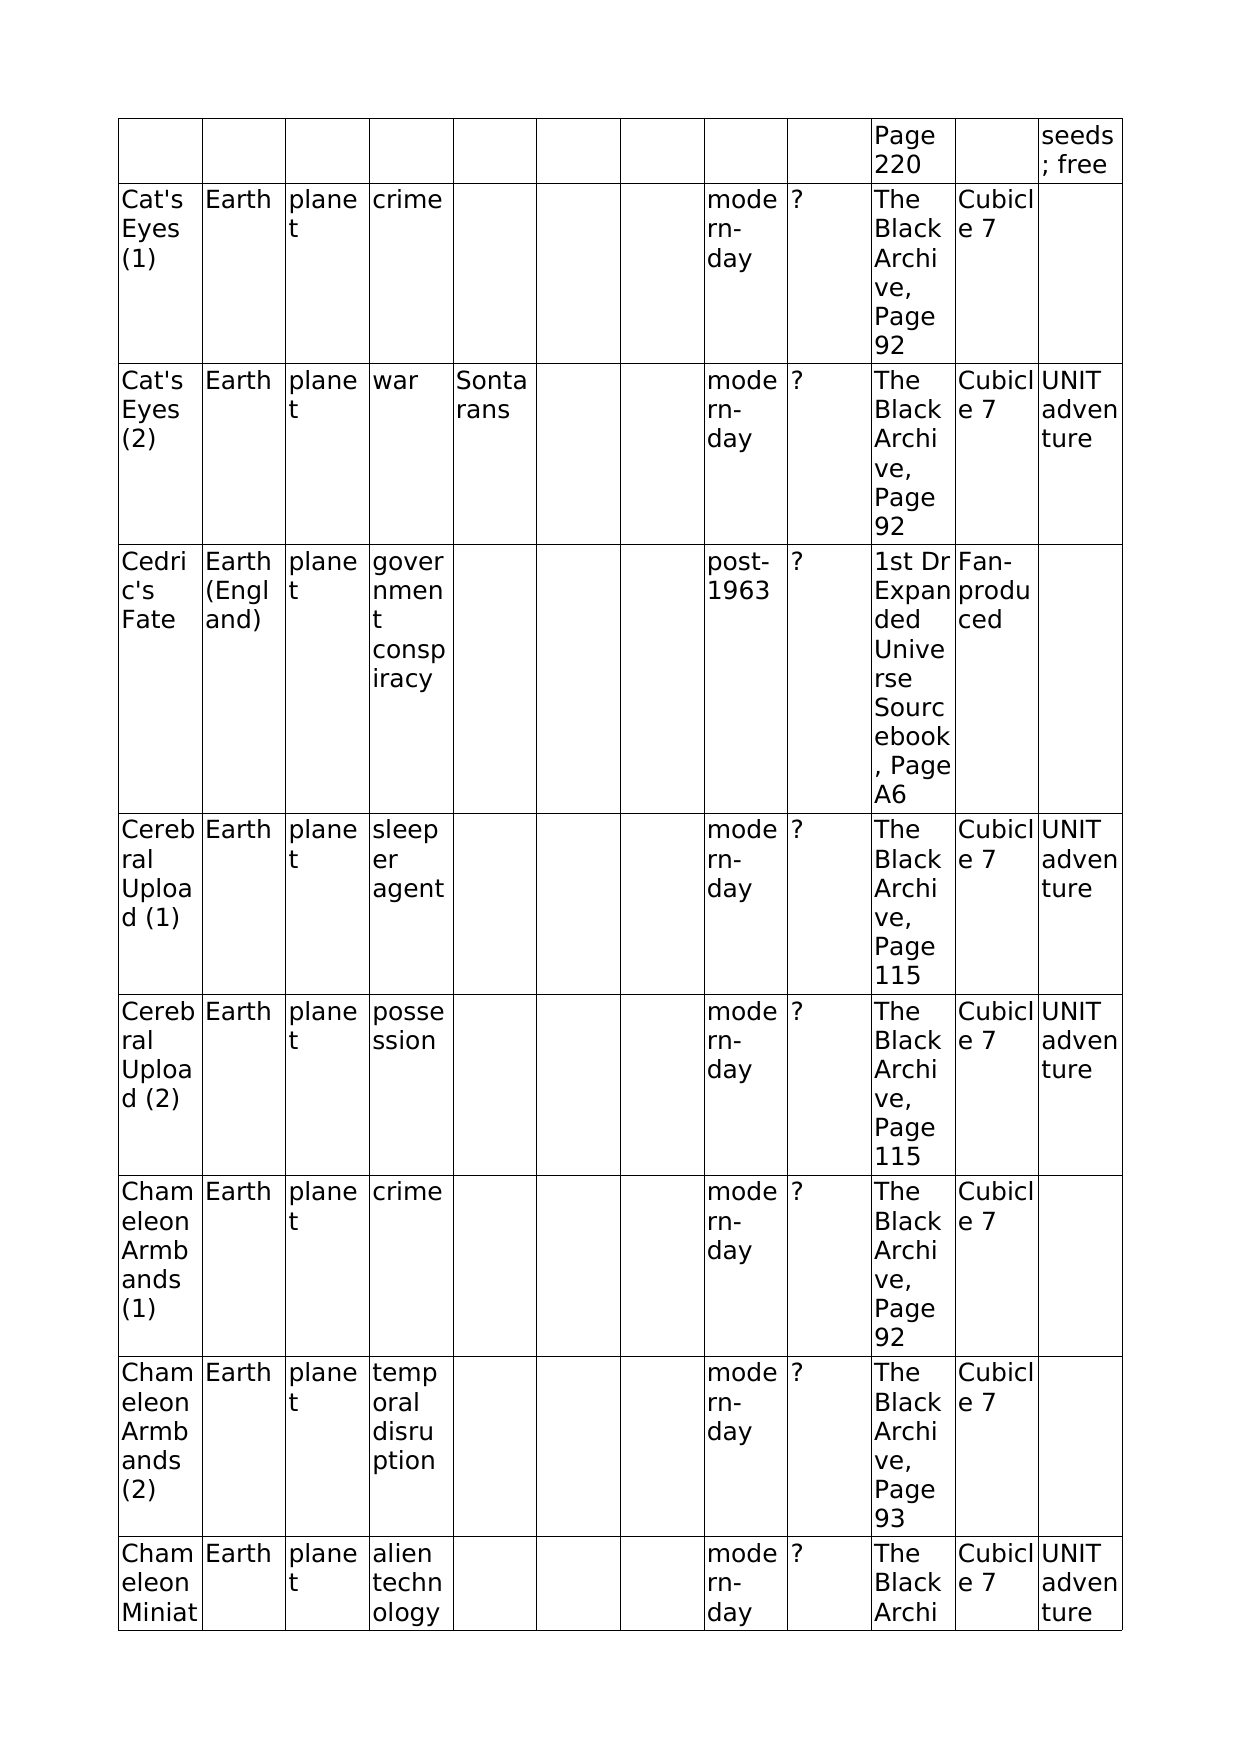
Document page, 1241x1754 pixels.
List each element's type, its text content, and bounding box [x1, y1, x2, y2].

table_cell [621, 814, 704, 994]
table_cell [286, 119, 369, 182]
table_cell planet [286, 995, 369, 1174]
table_cell planet [286, 184, 369, 363]
table_cell [621, 119, 704, 182]
table_cell planet [286, 1176, 369, 1356]
table_cell [621, 1357, 704, 1536]
table_cell Sontarans [454, 364, 536, 544]
table_cell modern-day [705, 1537, 787, 1630]
table_cell The Black Archive, Page 115 [872, 995, 955, 1174]
table_cell [1039, 184, 1122, 363]
table_cell The Black Archive, Page 92 [872, 184, 955, 363]
table_cell Earth [203, 184, 285, 363]
table_cell [1039, 1176, 1122, 1356]
table_cell Earth [203, 814, 285, 994]
table_cell [203, 119, 285, 182]
table_cell Page 220 [872, 119, 955, 182]
table_cell Earth [203, 1357, 285, 1536]
table_cell ? [788, 364, 871, 544]
table_cell [537, 995, 620, 1174]
table_cell Earth (England) [203, 545, 285, 813]
table_cell [621, 995, 704, 1174]
table_cell modern-day [705, 1176, 787, 1356]
table_cell UNIT adventure [1039, 814, 1122, 994]
table_cell Cat's Eyes (2) [119, 364, 202, 544]
table_cell crime [370, 184, 453, 363]
table_cell [537, 119, 620, 182]
table_cell government conspiracy [370, 545, 453, 813]
table_cell UNIT adventure [1039, 1537, 1122, 1630]
table_cell Earth [203, 1176, 285, 1356]
table_cell planet [286, 1357, 369, 1536]
table_cell Cat's Eyes (1) [119, 184, 202, 363]
table_cell [621, 1176, 704, 1356]
table_cell [370, 119, 453, 182]
table_cell Earth [203, 1537, 285, 1630]
table_cell Cubicle 7 [956, 1537, 1038, 1630]
table_cell Cedric's Fate [119, 545, 202, 813]
table_cell 1st Dr Expanded Universe Sourcebook, Page A6 [872, 545, 955, 813]
table_cell UNIT adventure [1039, 995, 1122, 1174]
table_cell Cubicle 7 [956, 995, 1038, 1174]
table_cell [454, 1176, 536, 1356]
table_cell modern-day [705, 184, 787, 363]
table_cell modern-day [705, 995, 787, 1174]
table_cell [956, 119, 1038, 182]
table_cell Cubicle 7 [956, 1176, 1038, 1356]
table_cell Fan-produced [956, 545, 1038, 813]
table_cell [1039, 1357, 1122, 1536]
table_cell [119, 119, 202, 182]
table_cell UNIT adventure [1039, 364, 1122, 544]
table_cell [454, 545, 536, 813]
table_cell temporal disruption [370, 1357, 453, 1536]
table_cell [454, 1357, 536, 1536]
table_cell ? [788, 184, 871, 363]
table_cell Chameleon Armbands (2) [119, 1357, 202, 1536]
table_cell planet [286, 1537, 369, 1630]
table_cell [621, 1537, 704, 1630]
table_cell [537, 1537, 620, 1630]
table_cell possession [370, 995, 453, 1174]
table_cell [454, 1537, 536, 1630]
table_cell ? [788, 545, 871, 813]
table_cell alien technology [370, 1537, 453, 1630]
table_cell Cubicle 7 [956, 184, 1038, 363]
table_cell ? [788, 1537, 871, 1630]
table_cell ? [788, 1357, 871, 1536]
table_cell The Black Archive, Page 92 [872, 364, 955, 544]
table_cell modern-day [705, 1357, 787, 1536]
table_cell war [370, 364, 453, 544]
table_cell planet [286, 814, 369, 994]
table_cell [537, 184, 620, 363]
table_cell [454, 119, 536, 182]
table_cell Cubicle 7 [956, 1357, 1038, 1536]
table_cell Cubicle 7 [956, 364, 1038, 544]
table_cell [537, 814, 620, 994]
table_cell [537, 1176, 620, 1356]
table_cell Cerebral Upload (2) [119, 995, 202, 1174]
table_cell seeds; free [1039, 119, 1122, 182]
table_cell [454, 184, 536, 363]
table_cell planet [286, 364, 369, 544]
table_cell [788, 119, 871, 182]
table_cell The Black Archive, Page 93 [872, 1357, 955, 1536]
table_cell ? [788, 995, 871, 1174]
table_cell Cubicle 7 [956, 814, 1038, 994]
table_cell Chameleon Armbands (1) [119, 1176, 202, 1356]
table_cell [537, 545, 620, 813]
table_cell ? [788, 814, 871, 994]
table_cell The Black Archi [872, 1537, 955, 1630]
table_cell ? [788, 1176, 871, 1356]
table_cell Chameleon Miniat [119, 1537, 202, 1630]
table_cell [621, 545, 704, 813]
table_cell [705, 119, 787, 182]
table_cell planet [286, 545, 369, 813]
table_cell [537, 364, 620, 544]
table_cell modern-day [705, 814, 787, 994]
table_cell [454, 814, 536, 994]
table_cell [621, 184, 704, 363]
table_cell The Black Archive, Page 92 [872, 1176, 955, 1356]
table_cell crime [370, 1176, 453, 1356]
table_cell The Black Archive, Page 115 [872, 814, 955, 994]
table_cell modern-day [705, 364, 787, 544]
table_cell Cerebral Upload (1) [119, 814, 202, 994]
table_cell Earth [203, 364, 285, 544]
table_cell [1039, 545, 1122, 813]
table_cell [454, 995, 536, 1174]
table_cell [537, 1357, 620, 1536]
table_cell post-1963 [705, 545, 787, 813]
table_cell [621, 364, 704, 544]
table_cell Earth [203, 995, 285, 1174]
table_cell sleeper agent [370, 814, 453, 994]
